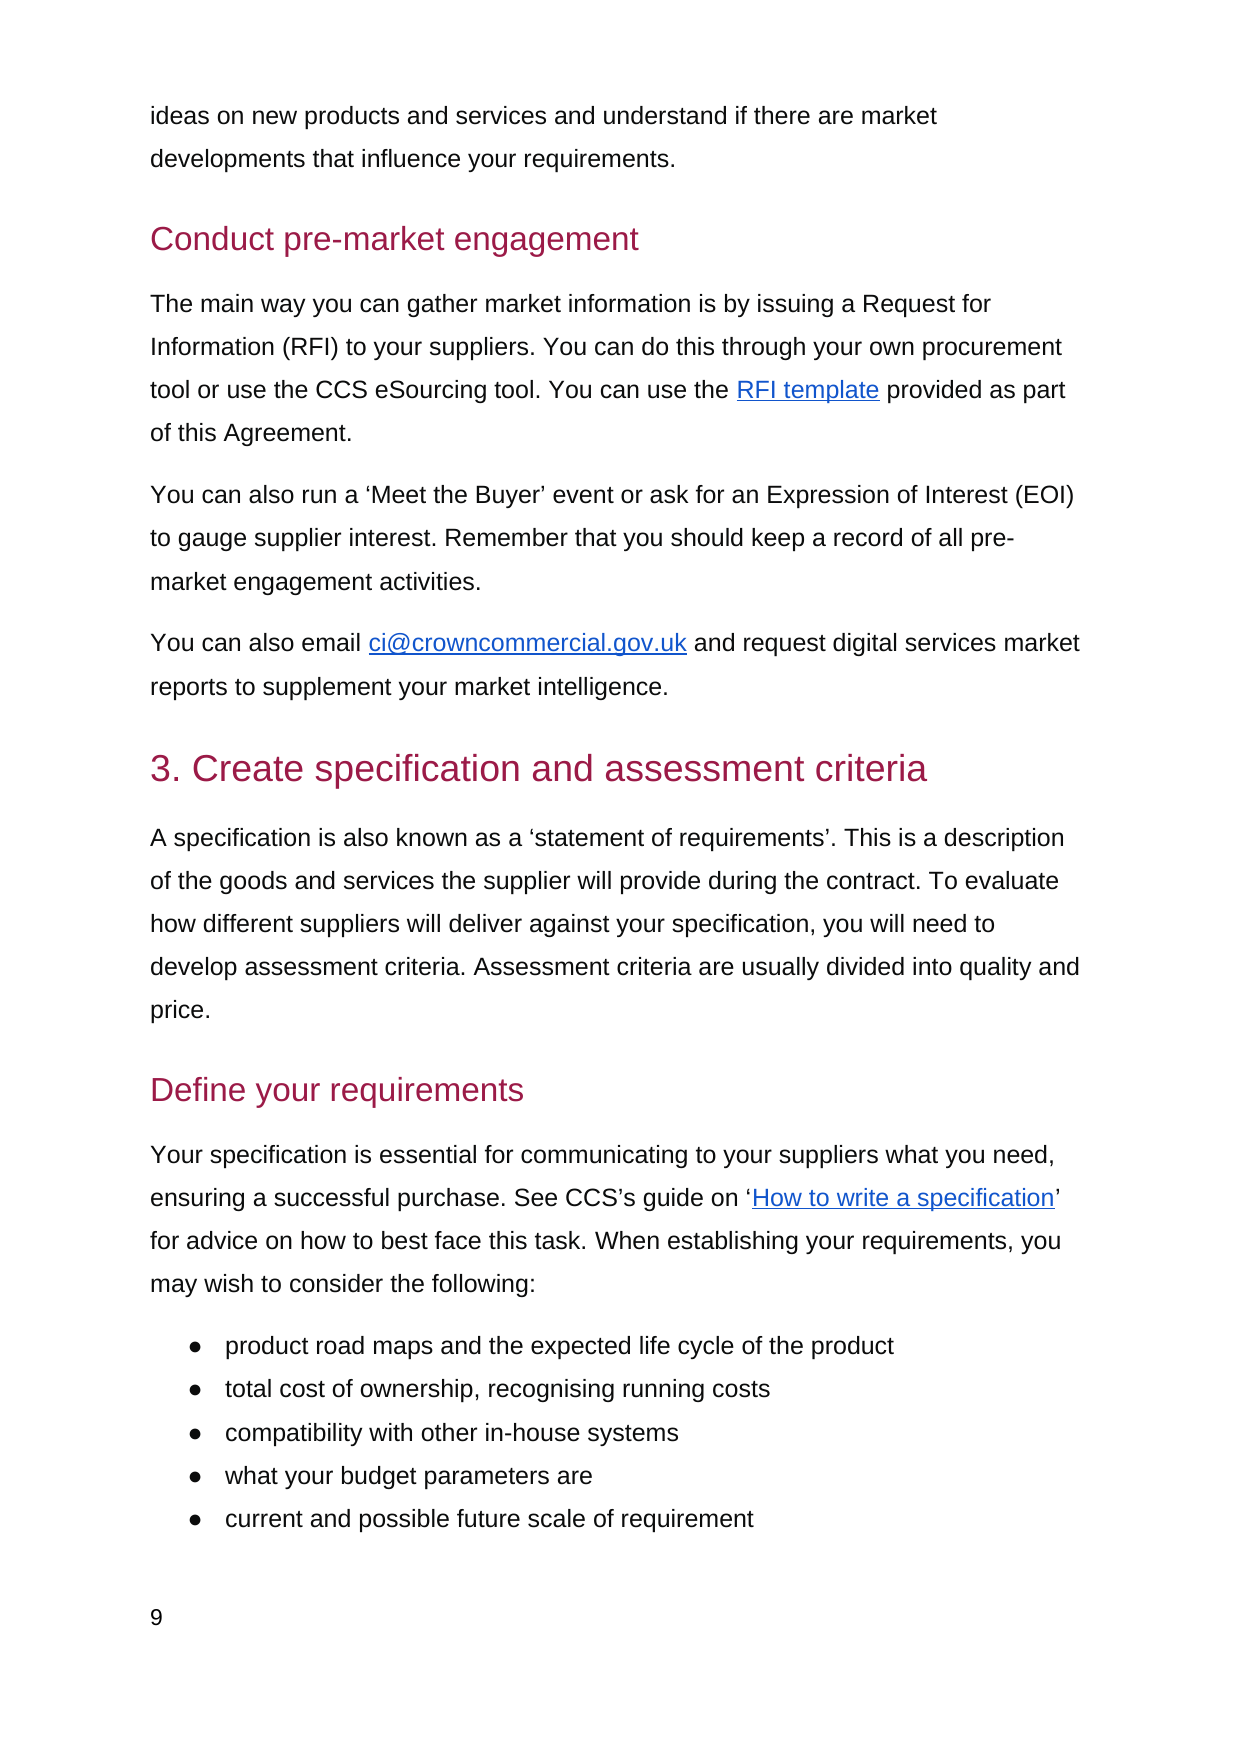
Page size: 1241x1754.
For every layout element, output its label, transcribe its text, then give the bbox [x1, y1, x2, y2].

list what your budget parameters are [187, 1461, 1091, 1489]
text You can also run a ‘Meet the Buyer’ event or ask for an Expression of Interest (EOI) to gauge supplier interest. Remember that you should keep a record of all pre-market engagement activities. [150, 480, 1091, 595]
subtitle 3. Create specification and assessment criteria [150, 746, 1091, 789]
list compatibility with other in-house systems [187, 1417, 1091, 1446]
text The main way you can gather market information is by issuing a Request for Information (RFI) to your suppliers. You can do this through your own procurement tool or use the CCS eSourcing tool. You can use the RFI template provided as part of this Agreement. [150, 289, 1091, 447]
text You can also email ci@crowncommercial.gov.uk and request digital services market reports to supplement your market intelligence. [150, 628, 1091, 700]
text Your specification is essential for communicating to your suppliers what you need, ensuring a successful purchase. See CCS’s guide on ‘How to write a specification’ for advice on how to best face this task. When establishing your requirements, you may wish to consider the following: [150, 1140, 1091, 1298]
subtitle Define your requirements [150, 1070, 1091, 1108]
text ideas on new products and services and understand if there are market developments that influence your requirements. [150, 101, 1091, 173]
text A specification is also known as a ‘statement of requirements’. This is a description of the goods and services the supplier will provide during the contract. To evaluate how different suppliers will deliver against your specification, you will need to develop assessment criteria. Assessment criteria are usually divided into quality and price. [150, 823, 1091, 1024]
list product road maps and the expected life cycle of the product [187, 1331, 1091, 1360]
subtitle Conduct pre-market engagement [150, 219, 1091, 257]
list current and possible future scale of requirement [187, 1504, 1091, 1532]
list total cost of ownership, recognising running costs [187, 1374, 1091, 1403]
